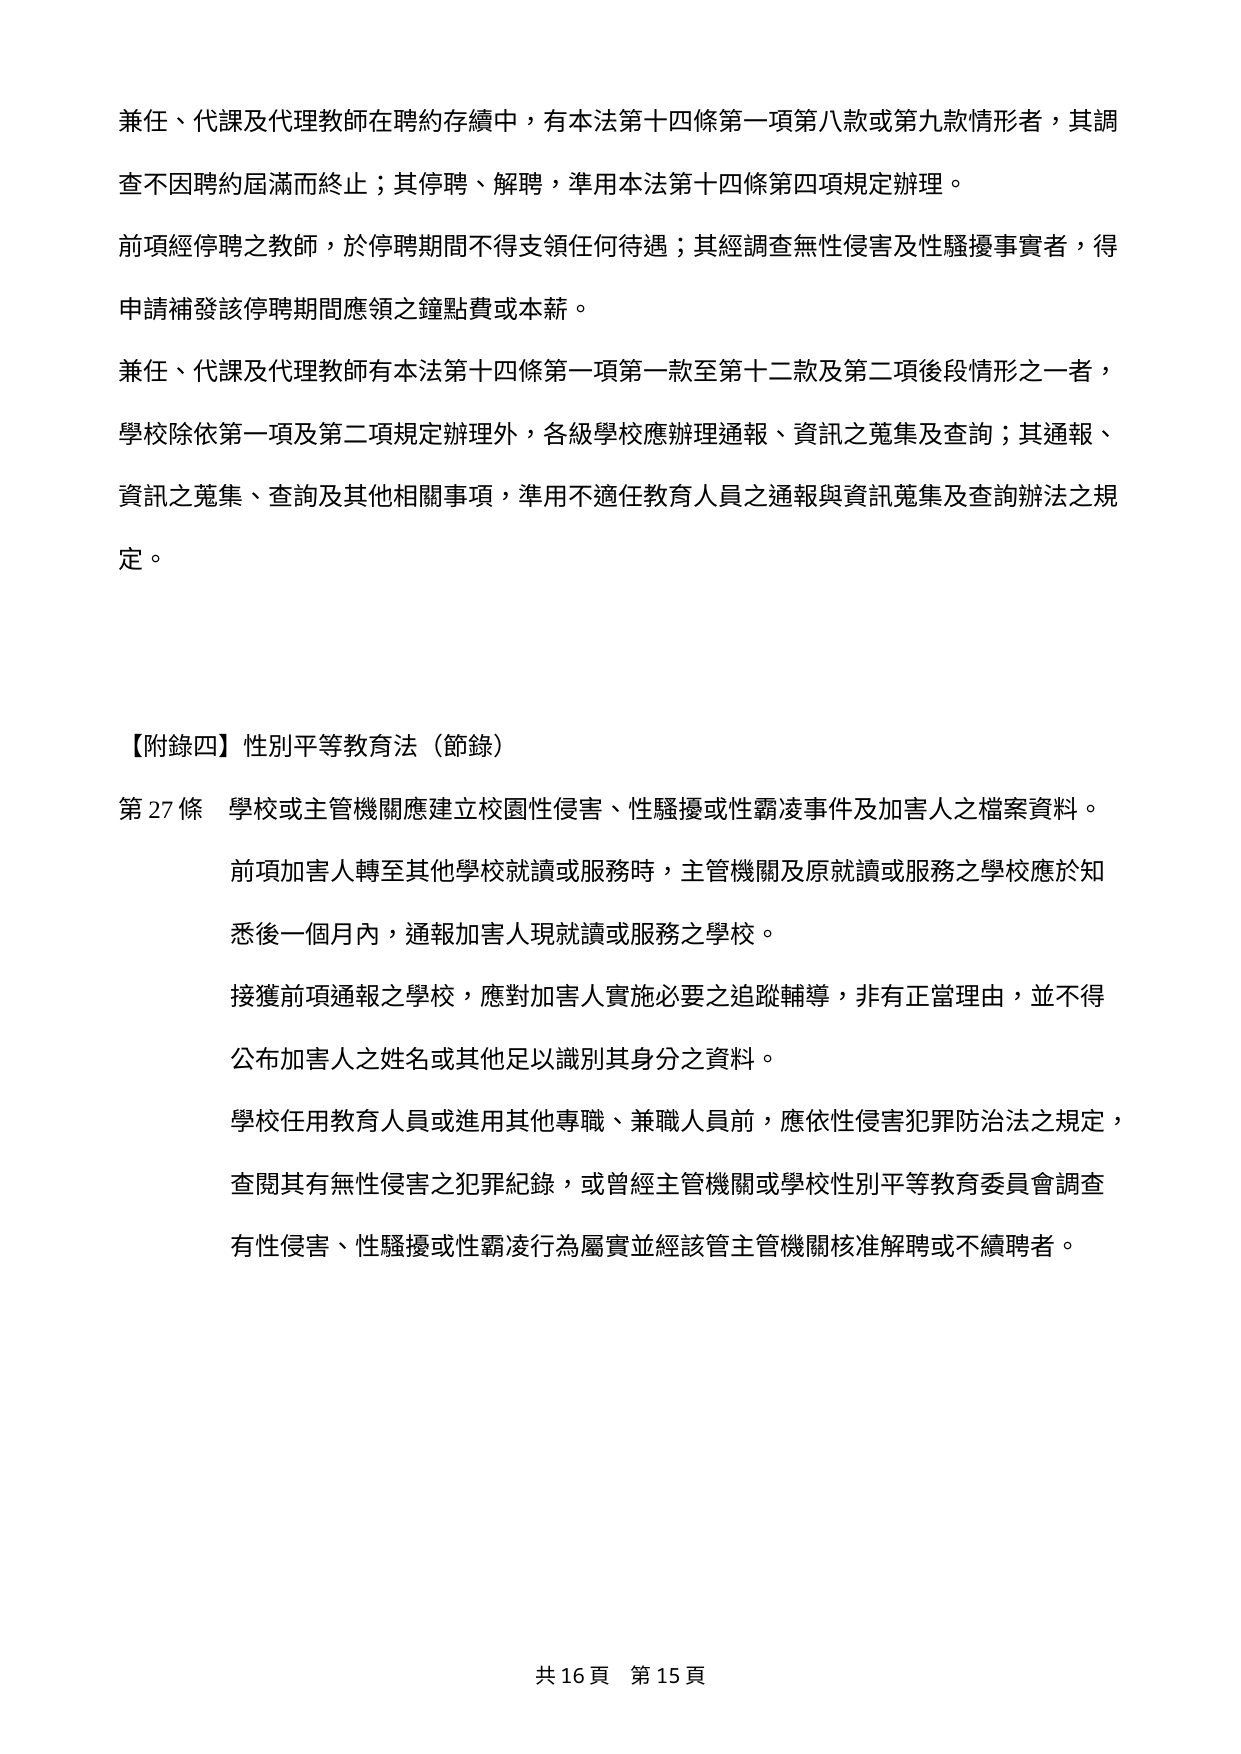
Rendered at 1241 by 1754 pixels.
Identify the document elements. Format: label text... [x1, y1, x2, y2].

text 【附錄四】性別平等教育法（節錄） [118, 703, 1122, 766]
text 前項加害人轉至其他學校就讀或服務時，主管機關及原就讀或服務之學校應於知悉後一個月內，通報加害人現就讀或服務之學校。 [231, 828, 1122, 953]
text 前項經停聘之教師，於停聘期間不得支領任何待遇；其經調查無性侵害及性騷擾事實者，得申請補發該停聘期間應領之鐘點費或本薪。 [118, 203, 1122, 328]
text 學校任用教育人員或進用其他專職、兼職人員前，應依性侵害犯罪防治法之規定，查閱其有無性侵害之犯罪紀錄，或曾經主管機關或學校性別平等教育委員會調查有性侵害、性騷擾或性霸凌行為屬實並經該管主管機關核准解聘或不續聘者。 [231, 1078, 1122, 1266]
text 第27條 學校或主管機關應建立校園性侵害、性騷擾或性霸凌事件及加害人之檔案資料。 [118, 766, 1122, 828]
text 兼任、代課及代理教師在聘約存續中，有本法第十四條第一項第八款或第九款情形者，其調查不因聘約屆滿而終止；其停聘、解聘，準用本法第十四條第四項規定辦理。 [118, 78, 1122, 203]
text 接獲前項通報之學校，應對加害人實施必要之追蹤輔導，非有正當理由，並不得公布加害人之姓名或其他足以識別其身分之資料。 [231, 953, 1122, 1078]
text 兼任、代課及代理教師有本法第十四條第一項第一款至第十二款及第二項後段情形之一者，學校除依第一項及第二項規定辦理外，各級學校應辦理通報、資訊之蒐集及查詢；其通報、資訊之蒐集、查詢及其他相關事項，準用不適任教育人員之通報與資訊蒐集及查詢辦法之規定。 [118, 328, 1122, 578]
